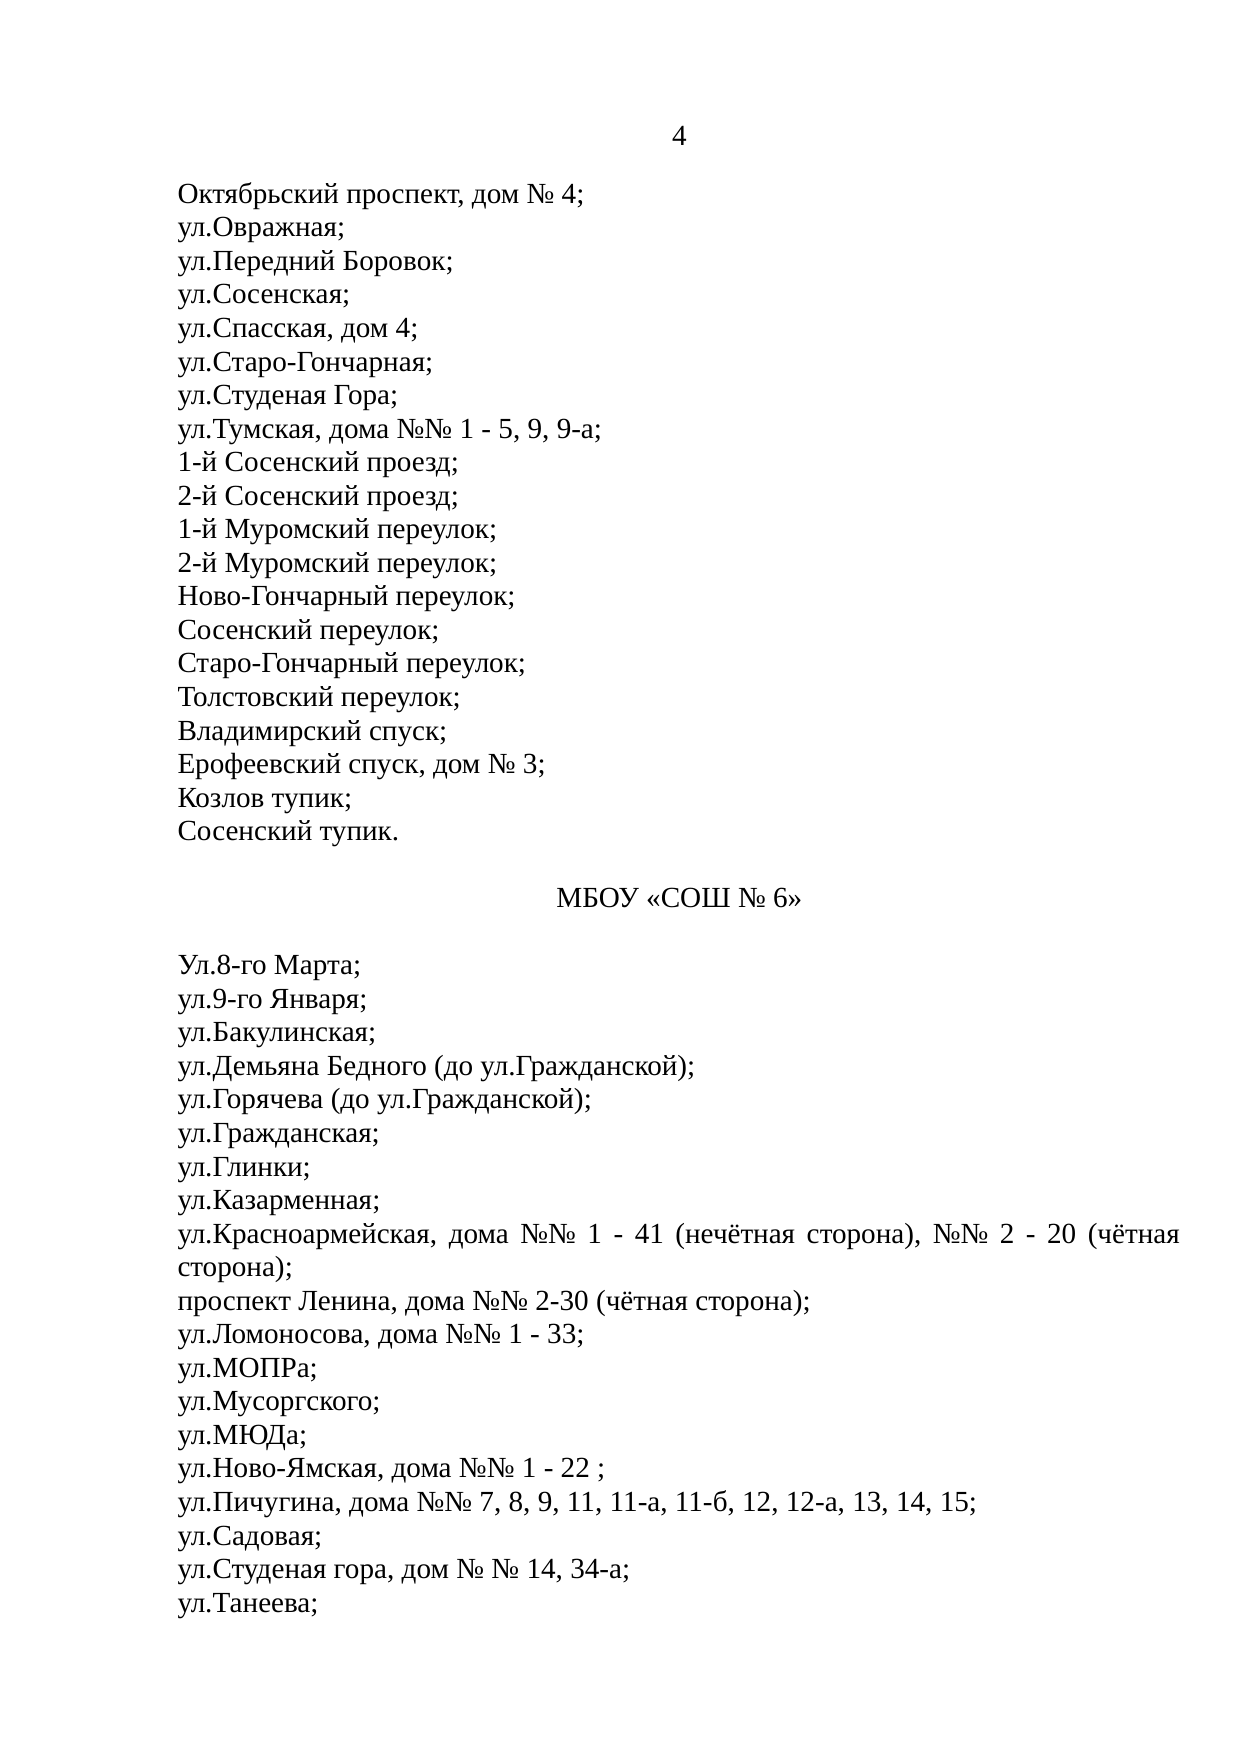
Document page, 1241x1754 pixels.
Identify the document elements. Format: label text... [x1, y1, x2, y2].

text Ерофеевский спуск, дом № 3; [177, 746, 1181, 780]
text ул.МОПРа; [177, 1350, 1181, 1383]
text ул.Ново-Ямская, дома №№ 1 - 22 ; [177, 1451, 1181, 1484]
text ул.Студеная гора, дом № № 14, 34-а; [177, 1551, 1181, 1585]
text Октябрьский проспект, дом № 4; [177, 176, 1181, 209]
text 2-й Сосенский проезд; [177, 478, 1181, 511]
text ул.Тумская, дома №№ 1 - 5, 9, 9-а; [177, 411, 1181, 444]
text ул.Мусоргского; [177, 1383, 1181, 1417]
text 2-й Муромский переулок; [177, 545, 1181, 578]
text ул.Бакулинская; [177, 1014, 1181, 1048]
text ул.Студеная Гора; [177, 377, 1181, 411]
text Козлов тупик; [177, 780, 1181, 813]
text ул.Танеева; [177, 1585, 1181, 1618]
text ул.Передний Боровок; [177, 243, 1181, 277]
text ул.Красноармейская, дома №№ 1 - 41 (нечётная сторона), №№ 2 - 20 (чётная сторона); [177, 1216, 1181, 1283]
text Ул.8-го Марта; [177, 947, 1181, 981]
text ул.Пичугина, дома №№ 7, 8, 9, 11, 11-а, 11-б, 12, 12-а, 13, 14, 15; [177, 1484, 1181, 1518]
text ул.Старо-Гончарная; [177, 344, 1181, 377]
text ул.Овражная; [177, 209, 1181, 243]
text ул.Сосенская; [177, 277, 1181, 310]
text Сосенский переулок; [177, 612, 1181, 646]
text ул.Демьяна Бедного (до ул.Гражданской); [177, 1048, 1181, 1082]
text ул.Гражданская; [177, 1115, 1181, 1149]
text ул.Ломоносова, дома №№ 1 - 33; [177, 1316, 1181, 1350]
text проспект Ленина, дома №№ 2-30 (чётная сторона); [177, 1283, 1181, 1316]
text МБОУ «СОШ № 6» [177, 880, 1181, 914]
text 1-й Сосенский проезд; [177, 444, 1181, 478]
text Ново-Гончарный переулок; [177, 578, 1181, 612]
text 1-й Муромский переулок; [177, 511, 1181, 545]
text ул.Горячева (до ул.Гражданской); [177, 1082, 1181, 1115]
text Сосенский тупик. [177, 813, 1181, 847]
text ул.Садовая; [177, 1518, 1181, 1551]
text ул.Глинки; [177, 1149, 1181, 1182]
text ул.Спасская, дом 4; [177, 310, 1181, 344]
text Толстовский переулок; [177, 679, 1181, 713]
text ул.Казарменная; [177, 1182, 1181, 1216]
text Старо-Гончарный переулок; [177, 646, 1181, 679]
text ул.МЮДа; [177, 1417, 1181, 1451]
text Владимирский спуск; [177, 713, 1181, 746]
text ул.9-го Января; [177, 981, 1181, 1014]
